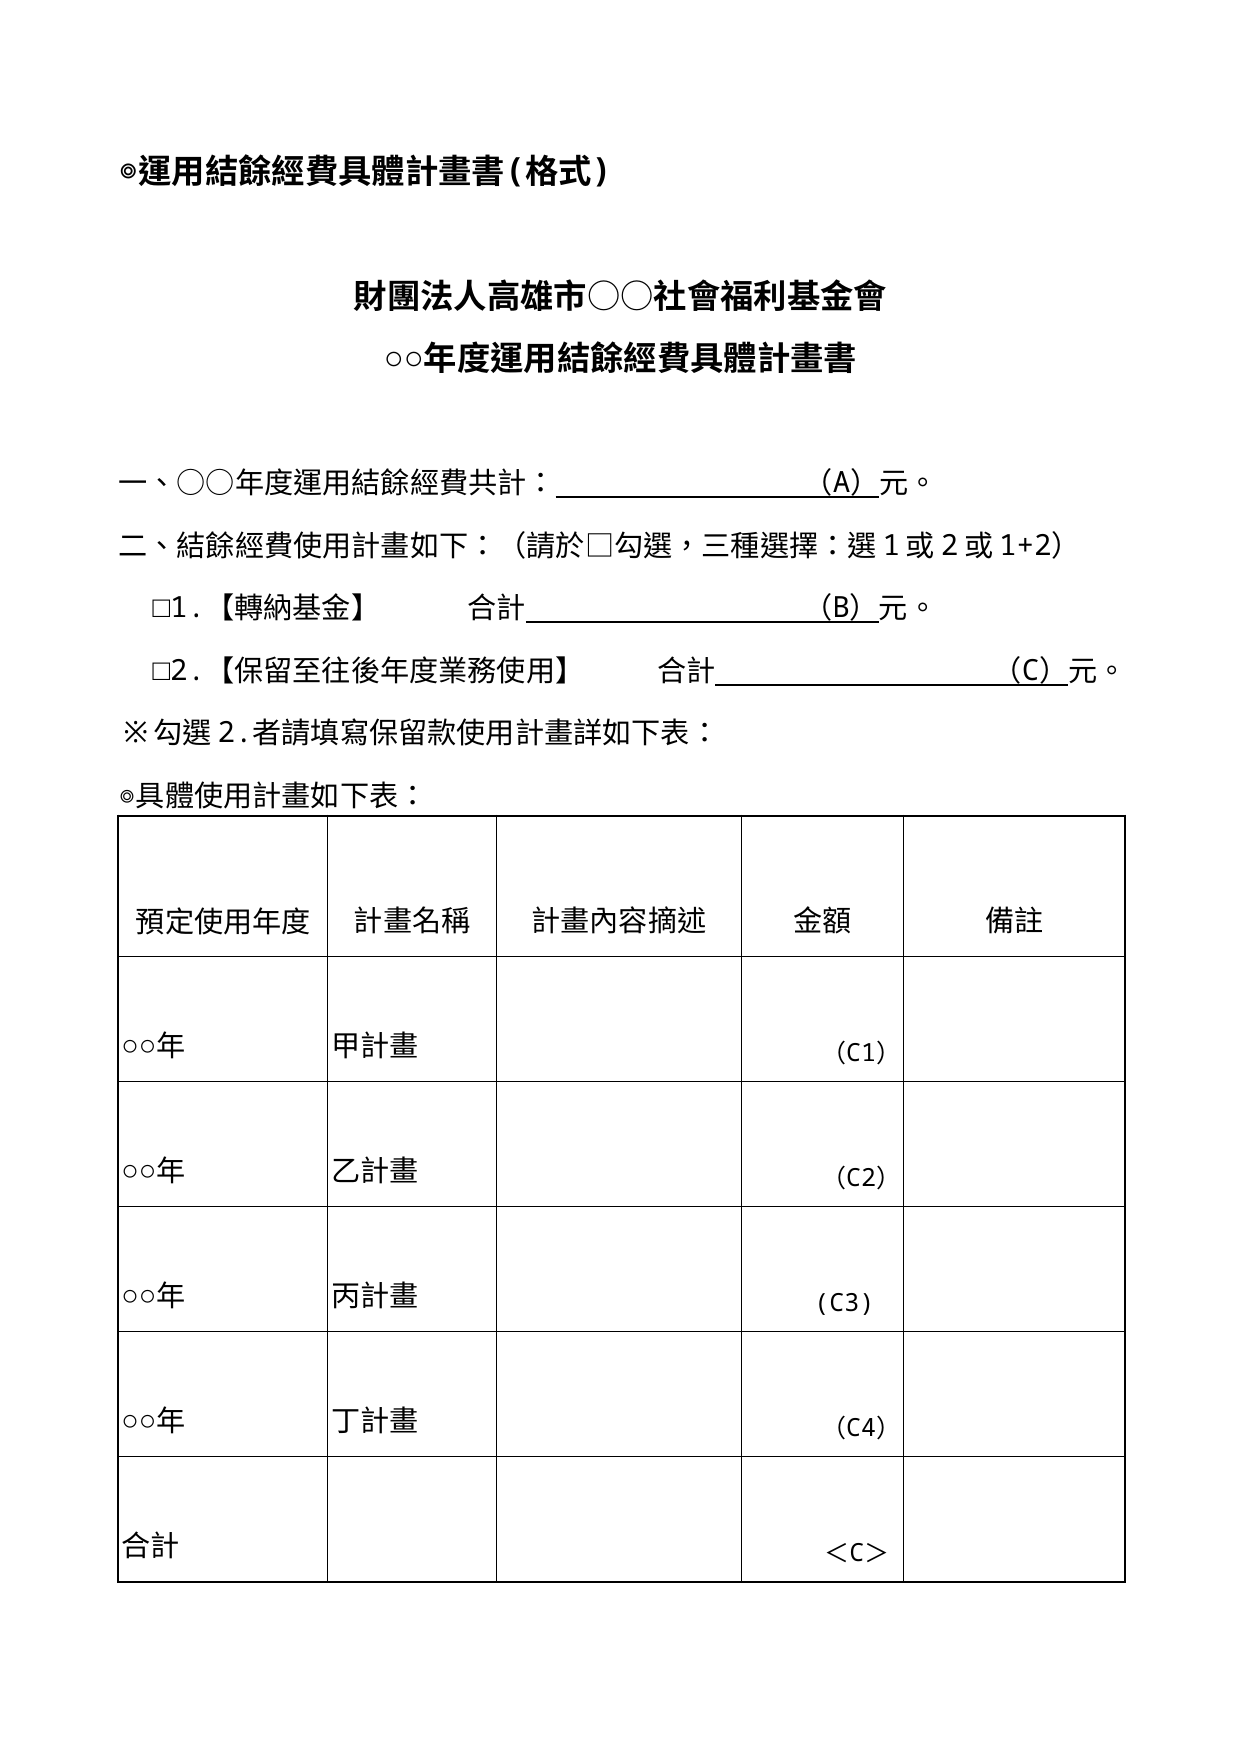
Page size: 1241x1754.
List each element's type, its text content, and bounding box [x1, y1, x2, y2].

text ◎具體使用計畫如下表： [118, 752, 1122, 814]
table_cell （C2） [742, 1082, 903, 1206]
table_cell 丁計畫 [328, 1332, 496, 1456]
table_cell 甲計畫 [328, 957, 496, 1081]
text ◎運用結餘經費具體計畫書(格式) [118, 127, 1122, 189]
table_header 預定使用年度 [119, 817, 327, 956]
text □1.【轉納基金】 合計 （B）元。 [118, 564, 1122, 627]
table_cell ＜C＞ [742, 1457, 903, 1581]
table_cell ○○年 [119, 957, 327, 1081]
text ○○年度運用結餘經費具體計畫書 [118, 314, 1122, 377]
table_cell [904, 1332, 1124, 1456]
table_cell （C1） [742, 957, 903, 1081]
table_cell [904, 1457, 1124, 1581]
table_cell [497, 1082, 741, 1206]
table_header 備註 [904, 817, 1124, 956]
table_header 計畫名稱 [328, 817, 496, 956]
table_header 計畫內容摘述 [497, 817, 741, 956]
table_cell （C4） [742, 1332, 903, 1456]
text 財團法人高雄市○○社會福利基金會 [118, 252, 1122, 314]
table_cell 乙計畫 [328, 1082, 496, 1206]
table_cell 丙計畫 [328, 1207, 496, 1331]
table_cell ○○年 [119, 1207, 327, 1331]
table_cell 合計 [119, 1457, 327, 1581]
table_cell [904, 1207, 1124, 1331]
text ※勾選2.者請填寫保留款使用計畫詳如下表： [118, 689, 1122, 752]
text 一、○○年度運用結餘經費共計： （A）元。 [118, 439, 1122, 502]
table_cell ○○年 [119, 1082, 327, 1206]
table_cell (C3) [742, 1207, 903, 1331]
table_cell [497, 957, 741, 1081]
text □2.【保留至往後年度業務使用】 合計 （C）元。 [118, 627, 1122, 689]
table_cell [904, 957, 1124, 1081]
table_cell [904, 1082, 1124, 1206]
table_cell [497, 1332, 741, 1456]
table_header 金額 [742, 817, 903, 956]
table_cell ○○年 [119, 1332, 327, 1456]
table_cell [497, 1207, 741, 1331]
table_cell [497, 1457, 741, 1581]
table_cell [328, 1457, 496, 1581]
text 二、結餘經費使用計畫如下：（請於□勾選，三種選擇：選1或2或1+2） [118, 502, 1122, 564]
